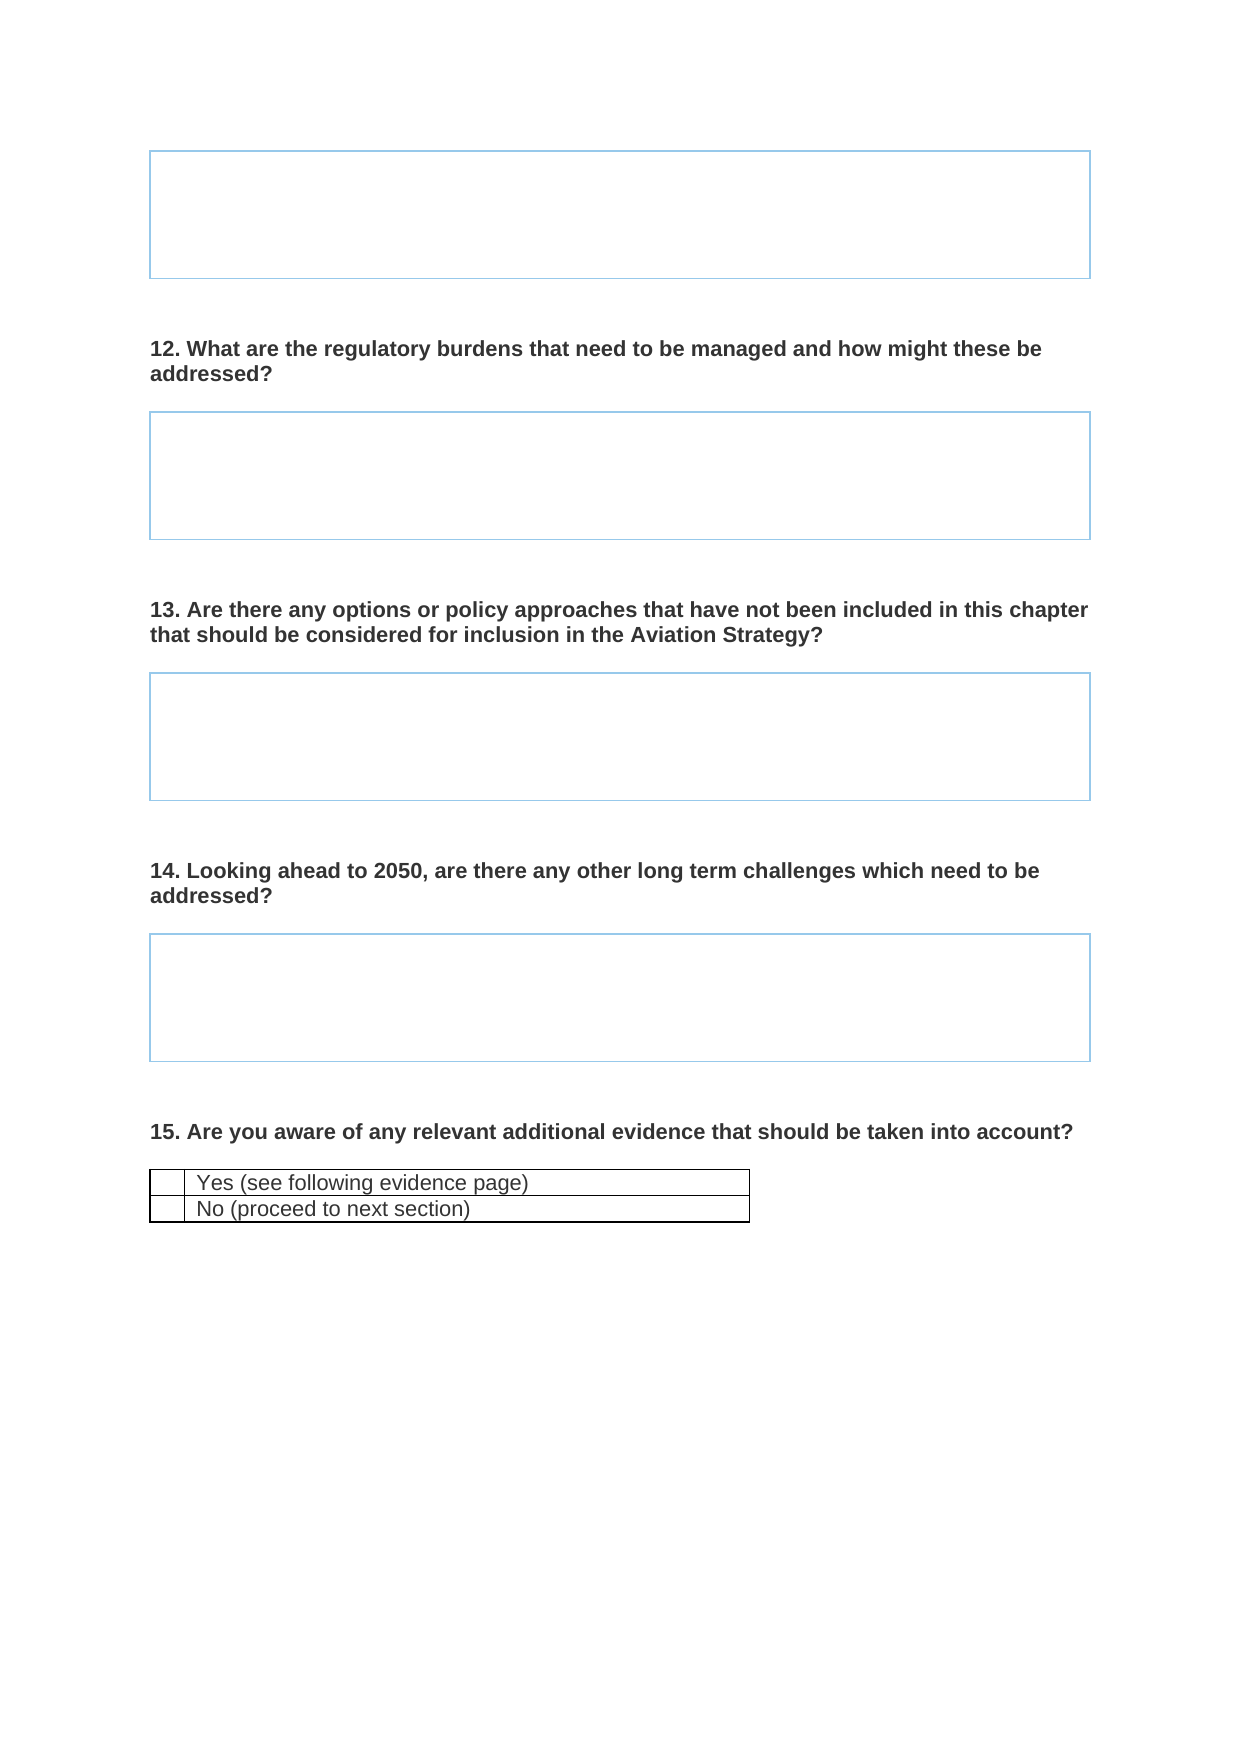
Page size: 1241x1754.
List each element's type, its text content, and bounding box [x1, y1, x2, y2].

subtitle 12. What are the regulatory burdens that need to be managed and how might these be addressed? [150, 335, 1090, 386]
table_cell No (proceed to next section) [185, 1196, 749, 1221]
table_header [151, 935, 1089, 1061]
subtitle 14. Looking ahead to 2050, are there any other long term challenges which need to be addressed? [150, 857, 1090, 908]
subtitle 13. Are there any options or policy approaches that have not been included in this chapter that should be considered for inclusion in the Aviation Strategy? [150, 596, 1090, 647]
table_cell [151, 1196, 184, 1221]
table_header [151, 674, 1089, 799]
table_header [151, 1170, 184, 1195]
subtitle 15. Are you aware of any relevant additional evidence that should be taken into account? [150, 1118, 1090, 1144]
table_header [151, 413, 1089, 538]
table_header Yes (see following evidence page) [185, 1170, 749, 1195]
table_header [151, 152, 1089, 277]
